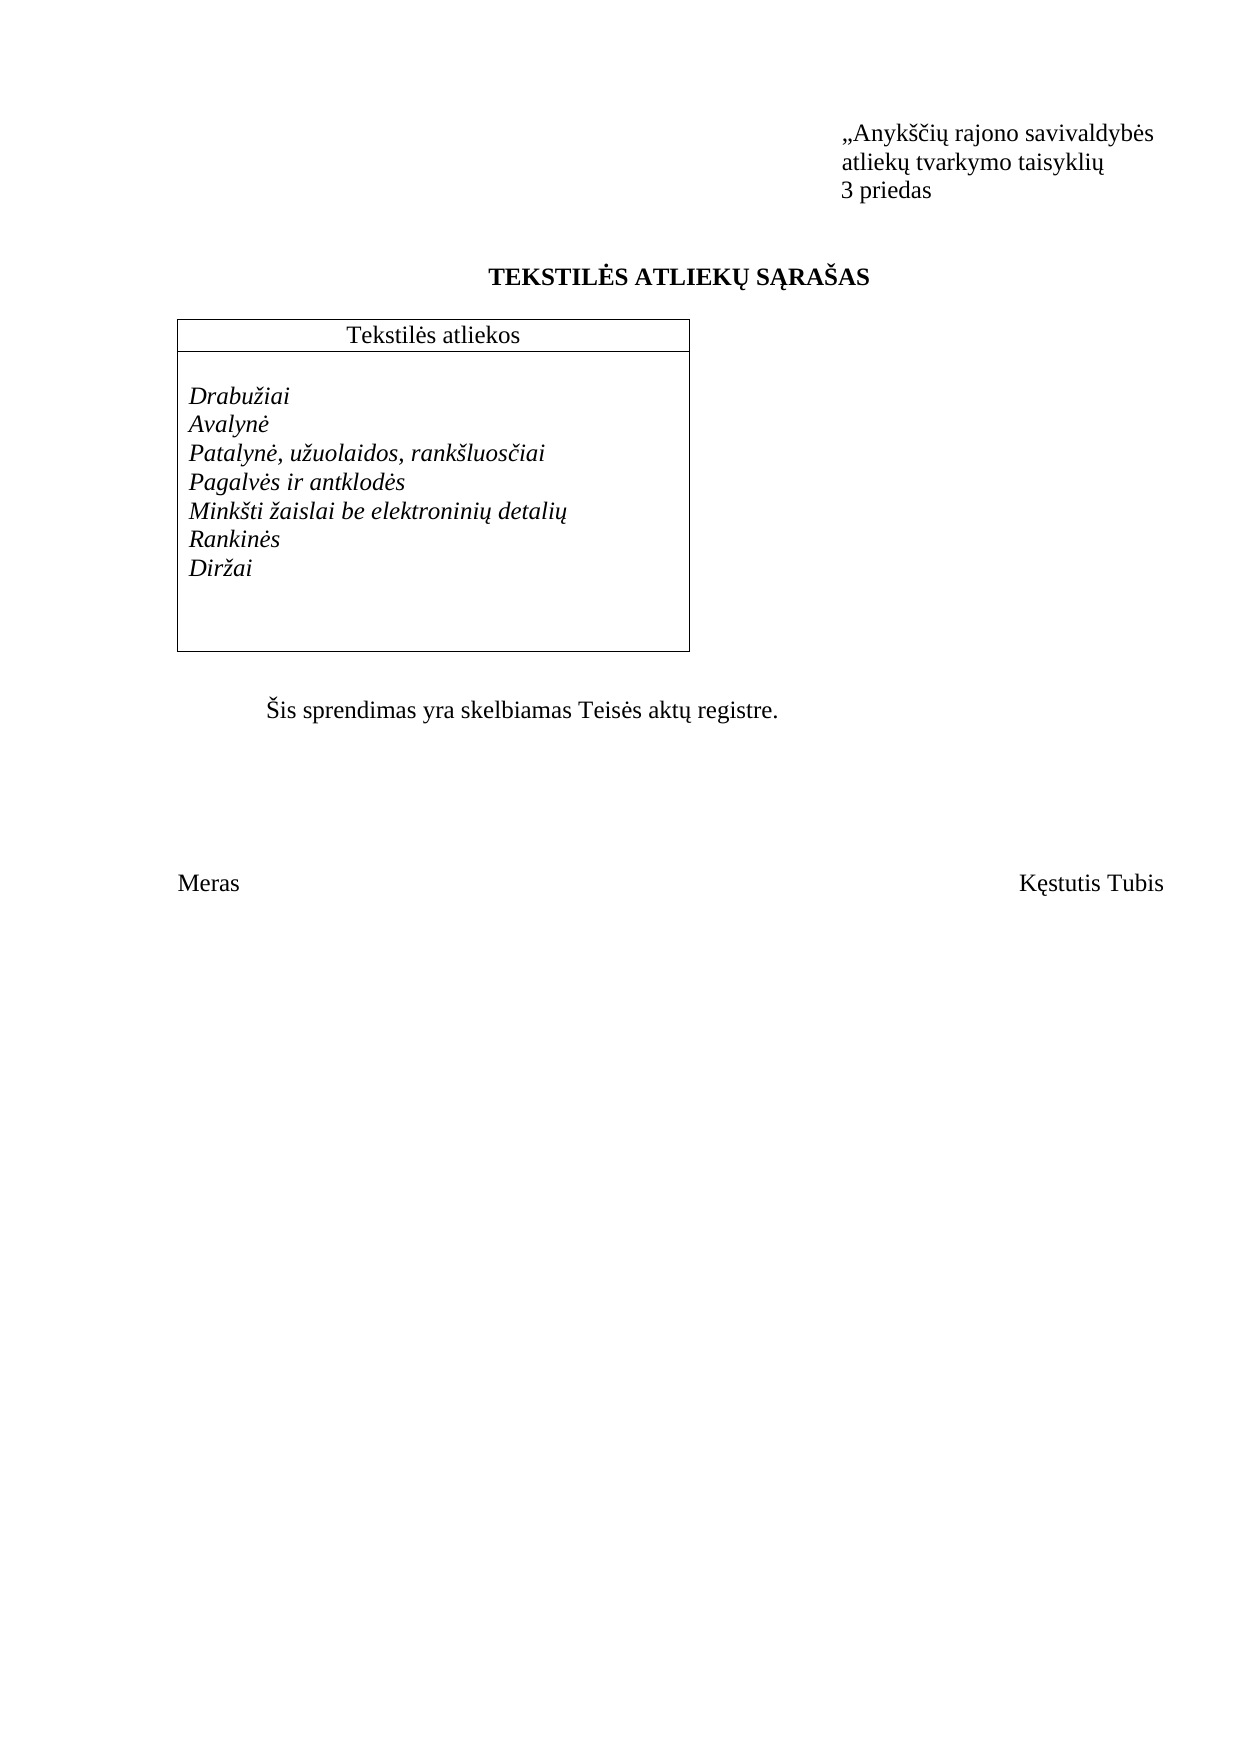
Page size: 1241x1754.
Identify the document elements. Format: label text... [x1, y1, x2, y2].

text 3 priedas [841, 176, 1181, 204]
text TEKSTILĖS ATLIEKŲ SĄRAŠAS [177, 262, 1181, 291]
text Šis sprendimas yra skelbiamas Teisės aktų registre. [177, 695, 1181, 724]
text Meras Kęstutis Tubis [177, 868, 1181, 897]
text atliekų tvarkymo taisyklių [842, 147, 1181, 176]
text „Anykščių rajono savivaldybės [842, 118, 1181, 147]
table_cell  Drabužiai  Avalynė  Patalynė, užuolaidos, rankšluosčiai  Pagalvės ir antklodės  Minkšti žaislai be elektroninių detalių  Rankinės  Diržai [178, 352, 689, 651]
table_header Tekstilės atliekos [178, 320, 689, 351]
